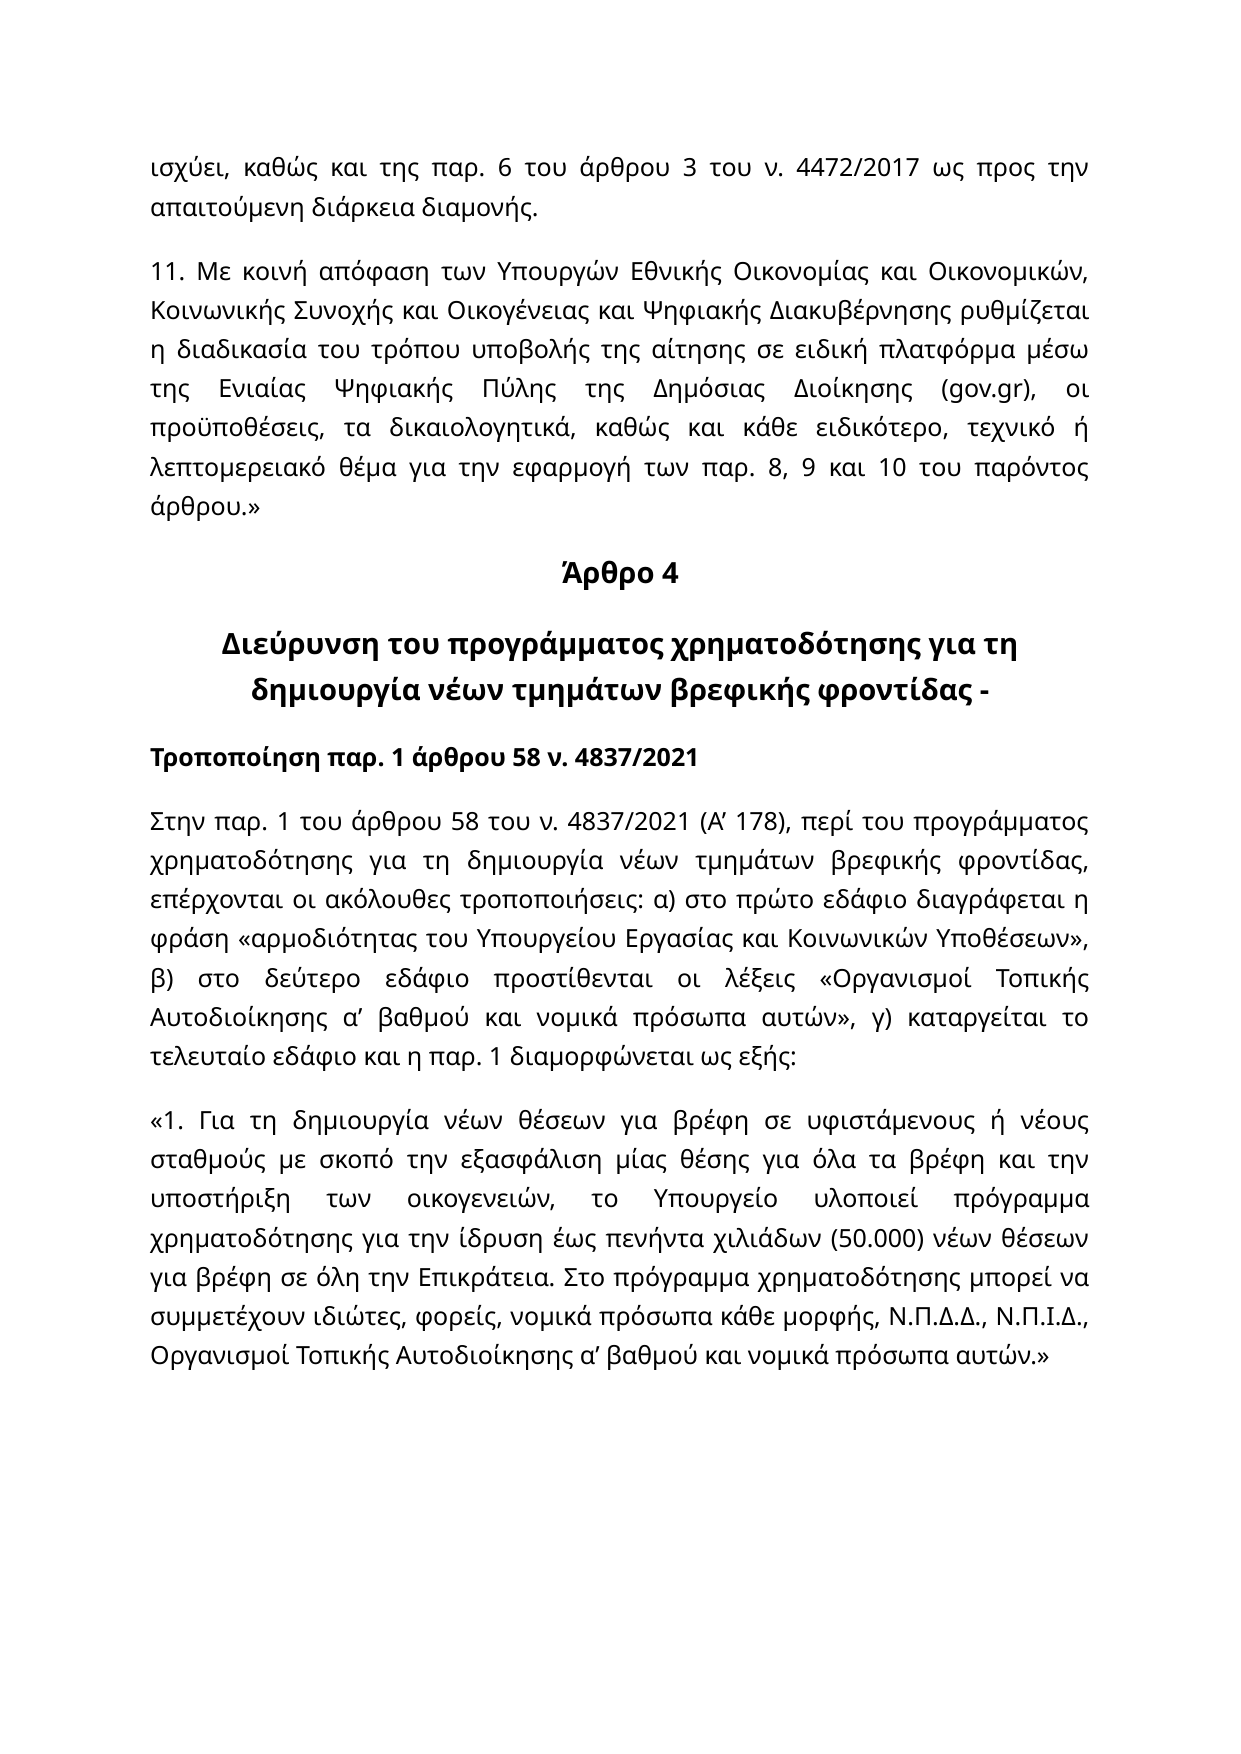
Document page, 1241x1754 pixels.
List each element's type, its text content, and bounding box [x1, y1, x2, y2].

text «1. Για τη δημιουργία νέων θέσεων για βρέφη σε υφιστάμενους ή νέους σταθμούς με σκοπό την εξασφάλιση μίας θέσης για όλα τα βρέφη και την υποστήριξη των οικογενειών, το Υπουργείο υλοποιεί πρόγραμμα χρηματοδότησης για την ίδρυση έως πενήντα χιλιάδων (50.000) νέων θέσεων για βρέφη σε όλη την Επικράτεια. Στο πρόγραμμα χρηματοδότησης μπορεί να συμμετέχουν ιδιώτες, φορείς, νομικά πρόσωπα κάθε μορφής, Ν.Π.Δ.Δ., Ν.Π.Ι.Δ., Οργανισμοί Τοπικής Αυτοδιοίκησης α’ βαθμού και νομικά πρόσωπα αυτών.» [150, 1103, 1090, 1372]
subtitle Άρθρο 4 [150, 552, 1090, 592]
text Τροποποίηση παρ. 1 άρθρου 58 ν. 4837/2021 [150, 739, 1090, 773]
subtitle Διεύρυνση του προγράμματος χρηματοδότησης για τη δημιουργία νέων τμημάτων βρεφικής φροντίδας - [150, 623, 1090, 708]
text 11. Με κοινή απόφαση των Υπουργών Εθνικής Οικονομίας και Οικονομικών, Κοινωνικής Συνοχής και Οικογένειας και Ψηφιακής Διακυβέρνησης ρυθμίζεται η διαδικασία του τρόπου υποβολής της αίτησης σε ειδική πλατφόρμα μέσω της Ενιαίας Ψηφιακής Πύλης της Δημόσιας Διοίκησης (gov.gr), οι προϋποθέσεις, τα δικαιολογητικά, καθώς και κάθε ειδικότερο, τεχνικό ή λεπτομερειακό θέμα για την εφαρμογή των παρ. 8, 9 και 10 του παρόντος άρθρου.» [150, 253, 1090, 522]
text Στην παρ. 1 του άρθρου 58 του ν. 4837/2021 (Α’ 178), περί του προγράμματος χρηματοδότησης για τη δημιουργία νέων τμημάτων βρεφικής φροντίδας, επέρχονται οι ακόλουθες τροποποιήσεις: α) στο πρώτο εδάφιο διαγράφεται η φράση «αρμοδιότητας του Υπουργείου Εργασίας και Κοινωνικών Υποθέσεων», β) στο δεύτερο εδάφιο προστίθενται οι λέξεις «Οργανισμοί Τοπικής Αυτοδιοίκησης α’ βαθμού και νομικά πρόσωπα αυτών», γ) καταργείται το τελευταίο εδάφιο και η παρ. 1 διαμορφώνεται ως εξής: [150, 803, 1090, 1073]
text ισχύει, καθώς και της παρ. 6 του άρθρου 3 του ν. 4472/2017 ως προς την απαιτούμενη διάρκεια διαμονής. [150, 150, 1090, 223]
